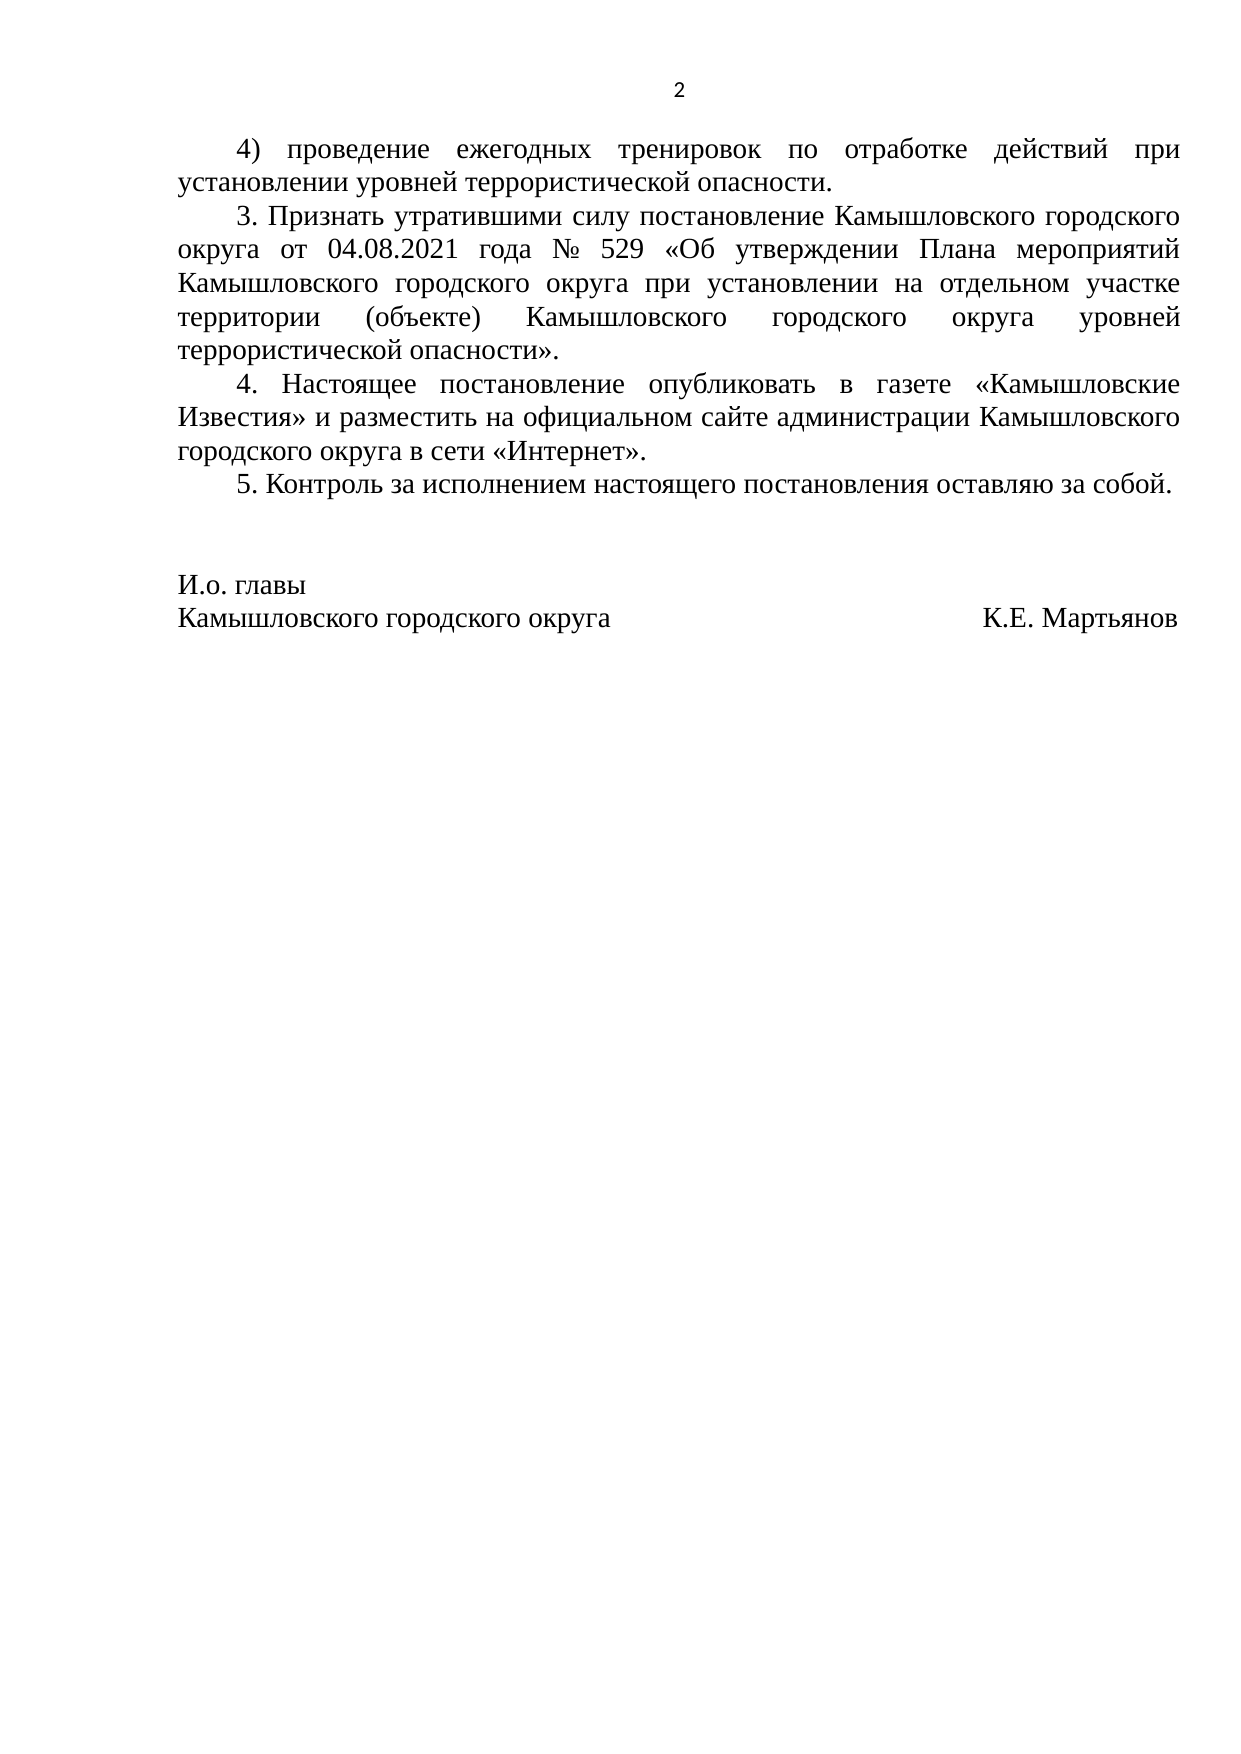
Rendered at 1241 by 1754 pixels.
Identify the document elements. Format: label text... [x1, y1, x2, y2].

text 4) проведение ежегодных тренировок по отработке действий при установлении уровней террористической опасности. [177, 131, 1181, 198]
text Камышловского городского округа К.Е. Мартьянов [177, 601, 1181, 634]
text 3. Признать утратившими силу постановление Камышловского городского округа от 04.08.2021 года № 529 «Об утверждении Плана мероприятий Камышловского городского округа при установлении на отдельном участке территории (объекте) Камышловского городского округа уровней террористической опасности». [177, 198, 1181, 366]
text И.о. главы [177, 567, 1181, 601]
text 4. Настоящее постановление опубликовать в газете «Камышловские Известия» и разместить на официальном сайте администрации Камышловского городского округа в сети «Интернет». [177, 366, 1181, 466]
text 5. Контроль за исполнением настоящего постановления оставляю за собой. [177, 466, 1181, 500]
